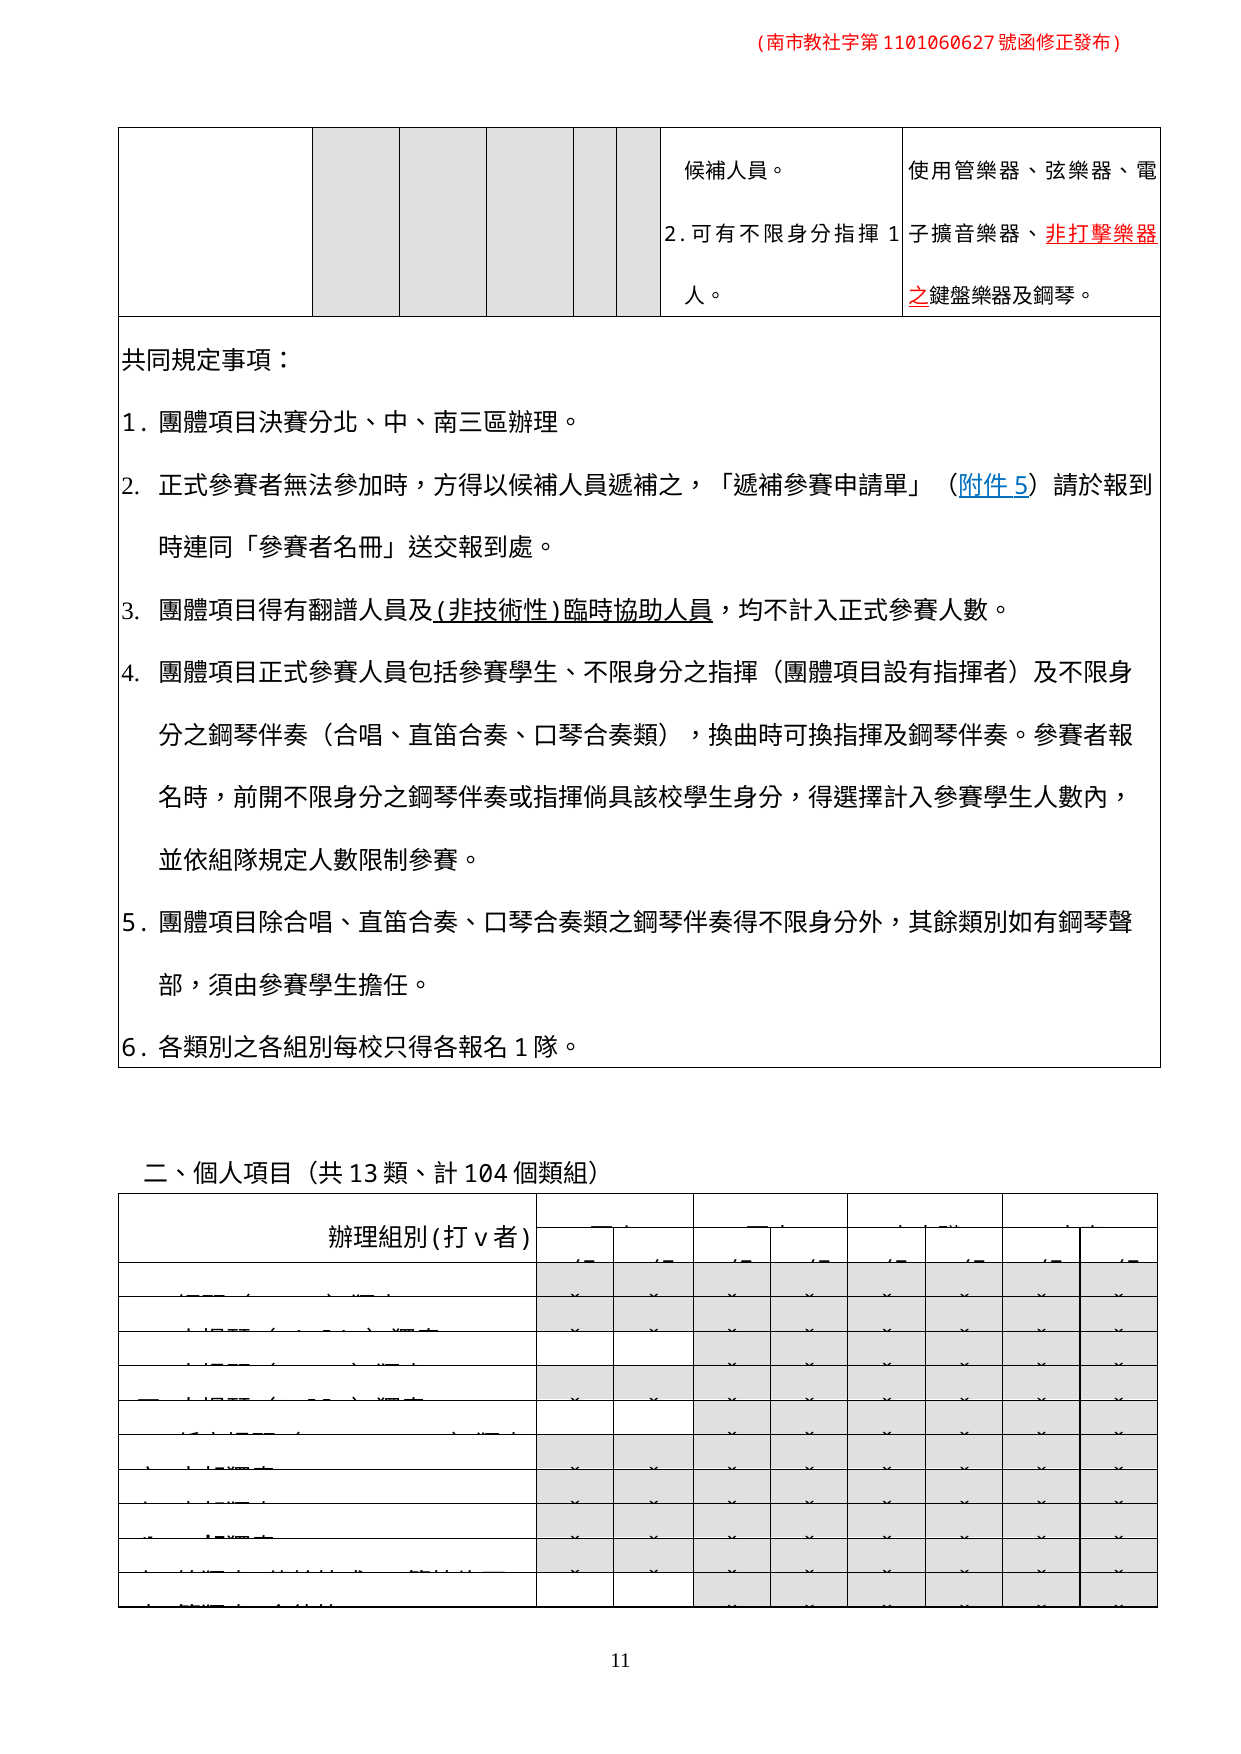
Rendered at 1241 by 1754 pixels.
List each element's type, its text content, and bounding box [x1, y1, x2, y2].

table_cell ˇ [537, 1470, 613, 1503]
table_cell ˇ [771, 1435, 847, 1468]
table_cell (一)鋼琴（Piano）獨奏 [119, 1263, 536, 1296]
table_cell B組 [614, 1228, 693, 1262]
table_cell ˇ [694, 1573, 770, 1606]
table_cell ˇ [537, 1263, 613, 1296]
table_cell (八)二胡獨奏 [119, 1504, 536, 1537]
table_cell ˇ [537, 1366, 613, 1399]
table_cell ˇ [1003, 1435, 1079, 1468]
table_cell [537, 1332, 613, 1365]
table_cell ˇ [771, 1539, 847, 1572]
table_cell 候補人員。 2.可有不限身分指揮1人。 [661, 128, 902, 316]
table_cell ˇ [926, 1504, 1002, 1537]
table_cell ˇ [926, 1263, 1002, 1296]
table_cell ˇ [537, 1504, 613, 1537]
table_cell ˇ [1081, 1366, 1157, 1399]
table_cell A組 [694, 1228, 770, 1262]
table_cell ˇ [926, 1366, 1002, 1399]
table_cell ˇ [694, 1470, 770, 1503]
table_cell ˇ [771, 1470, 847, 1503]
table_cell ˇ [694, 1366, 770, 1399]
table_cell ˇ [1081, 1297, 1157, 1331]
table_cell ˇ [848, 1573, 925, 1606]
table_cell [537, 1401, 613, 1434]
table_cell 共同規定事項： 團體項目決賽分北、中、南三區辦理。 正式參賽者無法參加時，方得以候補人員遞補之，「遞補參賽申請單」（附件5）請於報到時連同「參賽者名冊」送交報到處。 團體項目得有翻譜人員及(非技術性)臨時協助人員，均不計入正式參賽人數。 團體項目正式參賽人員包括參賽學生、不限身分之指揮（團體項目設有指揮者）及不限身分之鋼琴伴奏（合唱、直笛合奏、口琴合奏類），換曲時可換指揮及鋼琴伴奏。參賽者報名時，前開不限身分之鋼琴伴奏或指揮倘具該校學生身分，得選擇計入參賽學生人數內，並依組隊規定人數限制參賽。 團體項目除合唱、直笛合奏、口琴合奏類之鋼琴伴奏得不限身分外，其餘類別如有鋼琴聲部，須由參賽學生擔任。 各類別之各組別每校只得各報名1隊。 [119, 317, 1160, 1067]
table_cell ˇ [848, 1504, 925, 1537]
table_cell ˇ [694, 1297, 770, 1331]
table_cell ˇ [614, 1504, 693, 1537]
table_cell B組 [771, 1228, 847, 1262]
table_header 國小 [537, 1194, 693, 1227]
table_cell [574, 128, 616, 316]
table_cell ˇ [848, 1332, 925, 1365]
table_cell ˇ [926, 1573, 1002, 1606]
table_cell ˇ [848, 1263, 925, 1296]
table_cell ˇ [848, 1366, 925, 1399]
table_cell ˇ [1003, 1401, 1079, 1434]
table_cell ˇ [848, 1470, 925, 1503]
table_cell ˇ [1003, 1297, 1079, 1331]
table_cell ˇ [771, 1263, 847, 1296]
table_cell ˇ [614, 1297, 693, 1331]
table_cell ˇ [926, 1297, 1002, 1331]
table_cell [119, 128, 312, 316]
table_cell ˇ [1003, 1573, 1079, 1606]
table_cell ˇ [1003, 1366, 1079, 1399]
table_cell ˇ [926, 1332, 1002, 1365]
table_cell ˇ [614, 1366, 693, 1399]
table_cell A組 [537, 1228, 613, 1262]
table_cell ˇ [771, 1573, 847, 1606]
table_cell B組 [926, 1228, 1002, 1262]
table_cell ˇ [926, 1401, 1002, 1434]
table_cell ˇ [1003, 1470, 1079, 1503]
table_cell ˇ [1003, 1504, 1079, 1537]
table_cell (二)小提琴（Violin）獨奏 [119, 1297, 536, 1331]
table_cell ˇ [1003, 1539, 1079, 1572]
table_cell 使用管樂器、弦樂器、電子擴音樂器、非打擊樂器之鍵盤樂器及鋼琴。 [903, 128, 1160, 316]
table_cell ˇ [771, 1504, 847, 1537]
table_cell A組 [1003, 1228, 1079, 1262]
table_cell [617, 128, 660, 316]
table_header 國中 [694, 1194, 847, 1227]
table_cell ˇ [694, 1504, 770, 1537]
table_cell [400, 128, 486, 316]
table_cell (七)高胡獨奏 [119, 1470, 536, 1503]
table_cell ˇ [537, 1539, 613, 1572]
table_cell ˇ [614, 1539, 693, 1572]
table_cell ˇ [694, 1435, 770, 1468]
table_cell ˇ [694, 1401, 770, 1434]
table_header 高中職 [848, 1194, 1002, 1227]
table_cell ˇ [848, 1435, 925, 1468]
table_cell ˇ [926, 1470, 1002, 1503]
table_cell [614, 1573, 693, 1606]
table_cell B組 [1081, 1228, 1157, 1262]
table_cell [487, 128, 573, 316]
table_cell [614, 1332, 693, 1365]
table_cell ˇ [694, 1263, 770, 1296]
table_cell (五)低音提琴（Contrabass）獨奏 [119, 1401, 536, 1434]
table_header 辦理組別(打v者) 比賽類別 [119, 1194, 536, 1262]
table_cell ˇ [848, 1297, 925, 1331]
table_cell [537, 1573, 613, 1606]
table_cell ˇ [848, 1401, 925, 1434]
table_cell [313, 128, 399, 316]
table_cell ˇ [926, 1435, 1002, 1468]
table_cell ˇ [848, 1539, 925, 1572]
table_cell ˇ [1081, 1401, 1157, 1434]
table_cell ˇ [771, 1401, 847, 1434]
table_cell (十)簫獨奏(含律笛) [119, 1573, 536, 1606]
table_cell A組 [848, 1228, 925, 1262]
table_cell ˇ [1081, 1504, 1157, 1537]
table_cell ˇ [1003, 1263, 1079, 1296]
table_cell ˇ [614, 1435, 693, 1468]
table_cell ˇ [694, 1332, 770, 1365]
table_cell ˇ [1081, 1470, 1157, 1503]
table_cell ˇ [694, 1539, 770, 1572]
table_cell (九)笙獨奏(傳統笙或36簧笙均可) [119, 1539, 536, 1572]
table_cell ˇ [537, 1297, 613, 1331]
table_cell (四)大提琴（Cello）獨奏 [119, 1366, 536, 1399]
table_cell (三)中提琴（Viola）獨奏 [119, 1332, 536, 1365]
text 二、個人項目（共13類、計104個類組） [118, 1130, 1122, 1193]
table_cell ˇ [1081, 1263, 1157, 1296]
table_cell ˇ [1081, 1539, 1157, 1572]
table_cell ˇ [1081, 1573, 1157, 1606]
table_cell (六)中胡獨奏 [119, 1435, 536, 1468]
table_cell [614, 1401, 693, 1434]
table_cell ˇ [1081, 1435, 1157, 1468]
table_cell ˇ [1003, 1332, 1079, 1365]
table_cell ˇ [537, 1435, 613, 1468]
table_cell ˇ [614, 1470, 693, 1503]
table_header 大專 [1003, 1194, 1157, 1227]
table_cell ˇ [614, 1263, 693, 1296]
table_cell ˇ [1081, 1332, 1157, 1365]
table_cell ˇ [771, 1332, 847, 1365]
table_cell ˇ [771, 1297, 847, 1331]
table_cell ˇ [926, 1539, 1002, 1572]
table_cell ˇ [771, 1366, 847, 1399]
